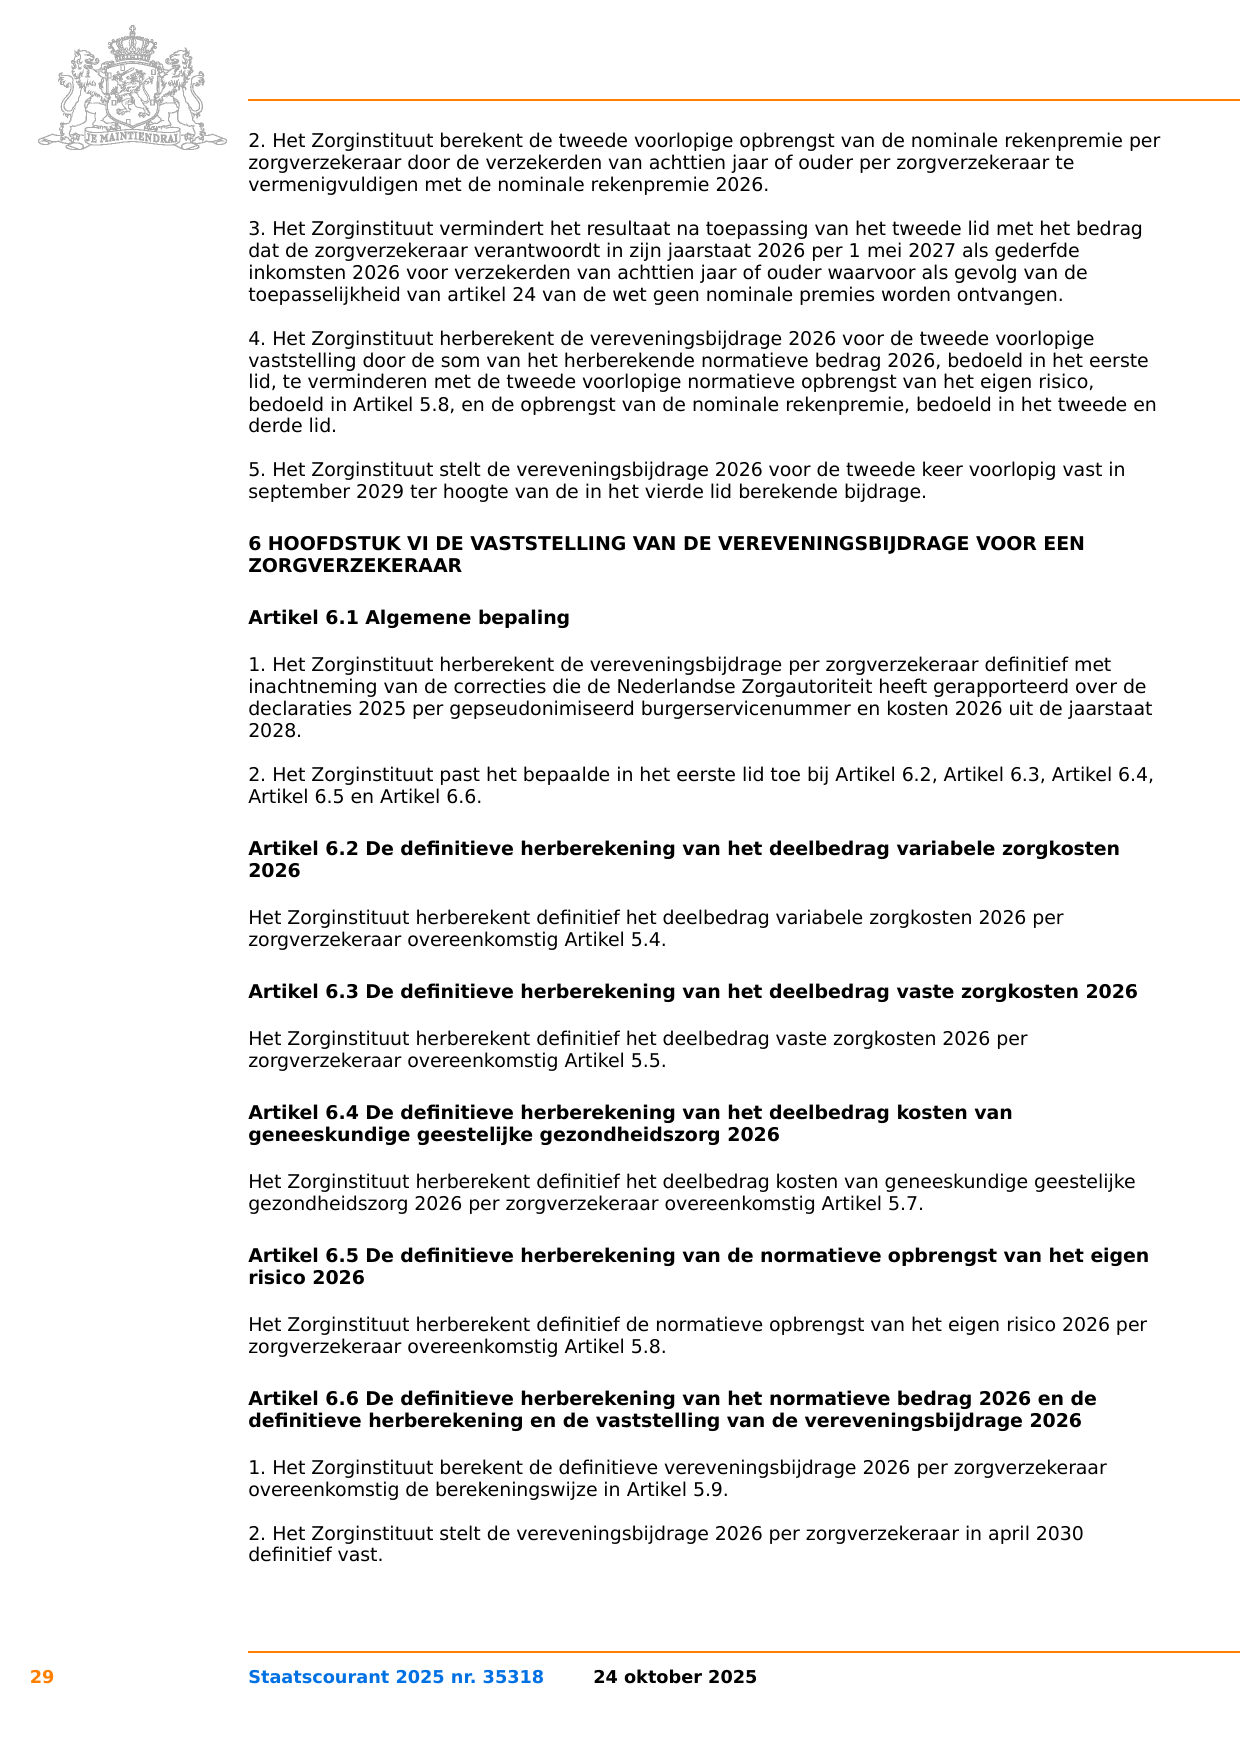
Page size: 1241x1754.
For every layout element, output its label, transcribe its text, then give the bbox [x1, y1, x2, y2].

text 3. Het Zorginstituut vermindert het resultaat na toepassing van het tweede lid met het bedrag dat de zorgverzekeraar verantwoordt in zijn jaarstaat 2026 per 1 mei 2027 als gederfde inkomsten 2026 voor verzekerden van achttien jaar of ouder waarvoor als gevolg van de toepasselijkheid van artikel 24 van de wet geen nominale premies worden ontvangen. [248, 218, 1163, 306]
subtitle Artikel 6.5 De definitieve herberekening van de normatieve opbrengst van het eigen risico 2026 [248, 1245, 1163, 1289]
subtitle 6 HOOFDSTUK VI DE VASTSTELLING VAN DE VEREVENINGSBIJDRAGE VOOR EEN ZORGVERZEKERAAR [248, 533, 1163, 577]
picture [38, 25, 227, 150]
text 4. Het Zorginstituut herberekent de vereveningsbijdrage 2026 voor de tweede voorlopige vaststelling door de som van het herberekende normatieve bedrag 2026, bedoeld in het eerste lid, te verminderen met de tweede voorlopige normatieve opbrengst van het eigen risico, bedoeld in Artikel 5.8, en de opbrengst van de nominale rekenpremie, bedoeld in het tweede en derde lid. [248, 327, 1163, 437]
text Het Zorginstituut herberekent definitief het deelbedrag variabele zorgkosten 2026 per zorgverzekeraar overeenkomstig Artikel 5.4. [248, 907, 1163, 951]
subtitle Artikel 6.6 De definitieve herberekening van het normatieve bedrag 2026 en de definitieve herberekening en de vaststelling van de vereveningsbijdrage 2026 [248, 1388, 1163, 1432]
text 1. Het Zorginstituut herberekent de vereveningsbijdrage per zorgverzekeraar definitief met inachtneming van de correcties die de Nederlandse Zorgautoriteit heeft gerapporteerd over de declaraties 2025 per gepseudonimiseerd burgerservicenummer en kosten 2026 uit de jaarstaat 2028. [248, 654, 1163, 742]
subtitle Artikel 6.1 Algemene bepaling [248, 607, 1163, 629]
text 2. Het Zorginstituut berekent de tweede voorlopige opbrengst van de nominale rekenpremie per zorgverzekeraar door de verzekerden van achttien jaar of ouder per zorgverzekeraar te vermenigvuldigen met de nominale rekenpremie 2026. [248, 130, 1163, 196]
text Het Zorginstituut herberekent definitief de normatieve opbrengst van het eigen risico 2026 per zorgverzekeraar overeenkomstig Artikel 5.8. [248, 1314, 1163, 1358]
subtitle Artikel 6.3 De definitieve herberekening van het deelbedrag vaste zorgkosten 2026 [248, 981, 1163, 1003]
text 5. Het Zorginstituut stelt de vereveningsbijdrage 2026 voor de tweede keer voorlopig vast in september 2029 ter hoogte van de in het vierde lid berekende bijdrage. [248, 459, 1163, 503]
text 1. Het Zorginstituut berekent de definitieve vereveningsbijdrage 2026 per zorgverzekeraar overeenkomstig de berekeningswijze in Artikel 5.9. [248, 1457, 1163, 1501]
text 2. Het Zorginstituut past het bepaalde in het eerste lid toe bij Artikel 6.2, Artikel 6.3, Artikel 6.4, Artikel 6.5 en Artikel 6.6. [248, 764, 1163, 808]
text 2. Het Zorginstituut stelt de vereveningsbijdrage 2026 per zorgverzekeraar in april 2030 definitief vast. [248, 1522, 1163, 1566]
text Het Zorginstituut herberekent definitief het deelbedrag vaste zorgkosten 2026 per zorgverzekeraar overeenkomstig Artikel 5.5. [248, 1028, 1163, 1072]
subtitle Artikel 6.4 De definitieve herberekening van het deelbedrag kosten van geneeskundige geestelijke gezondheidszorg 2026 [248, 1102, 1163, 1146]
subtitle Artikel 6.2 De definitieve herberekening van het deelbedrag variabele zorgkosten 2026 [248, 838, 1163, 882]
text Het Zorginstituut herberekent definitief het deelbedrag kosten van geneeskundige geestelijke gezondheidszorg 2026 per zorgverzekeraar overeenkomstig Artikel 5.7. [248, 1171, 1163, 1215]
